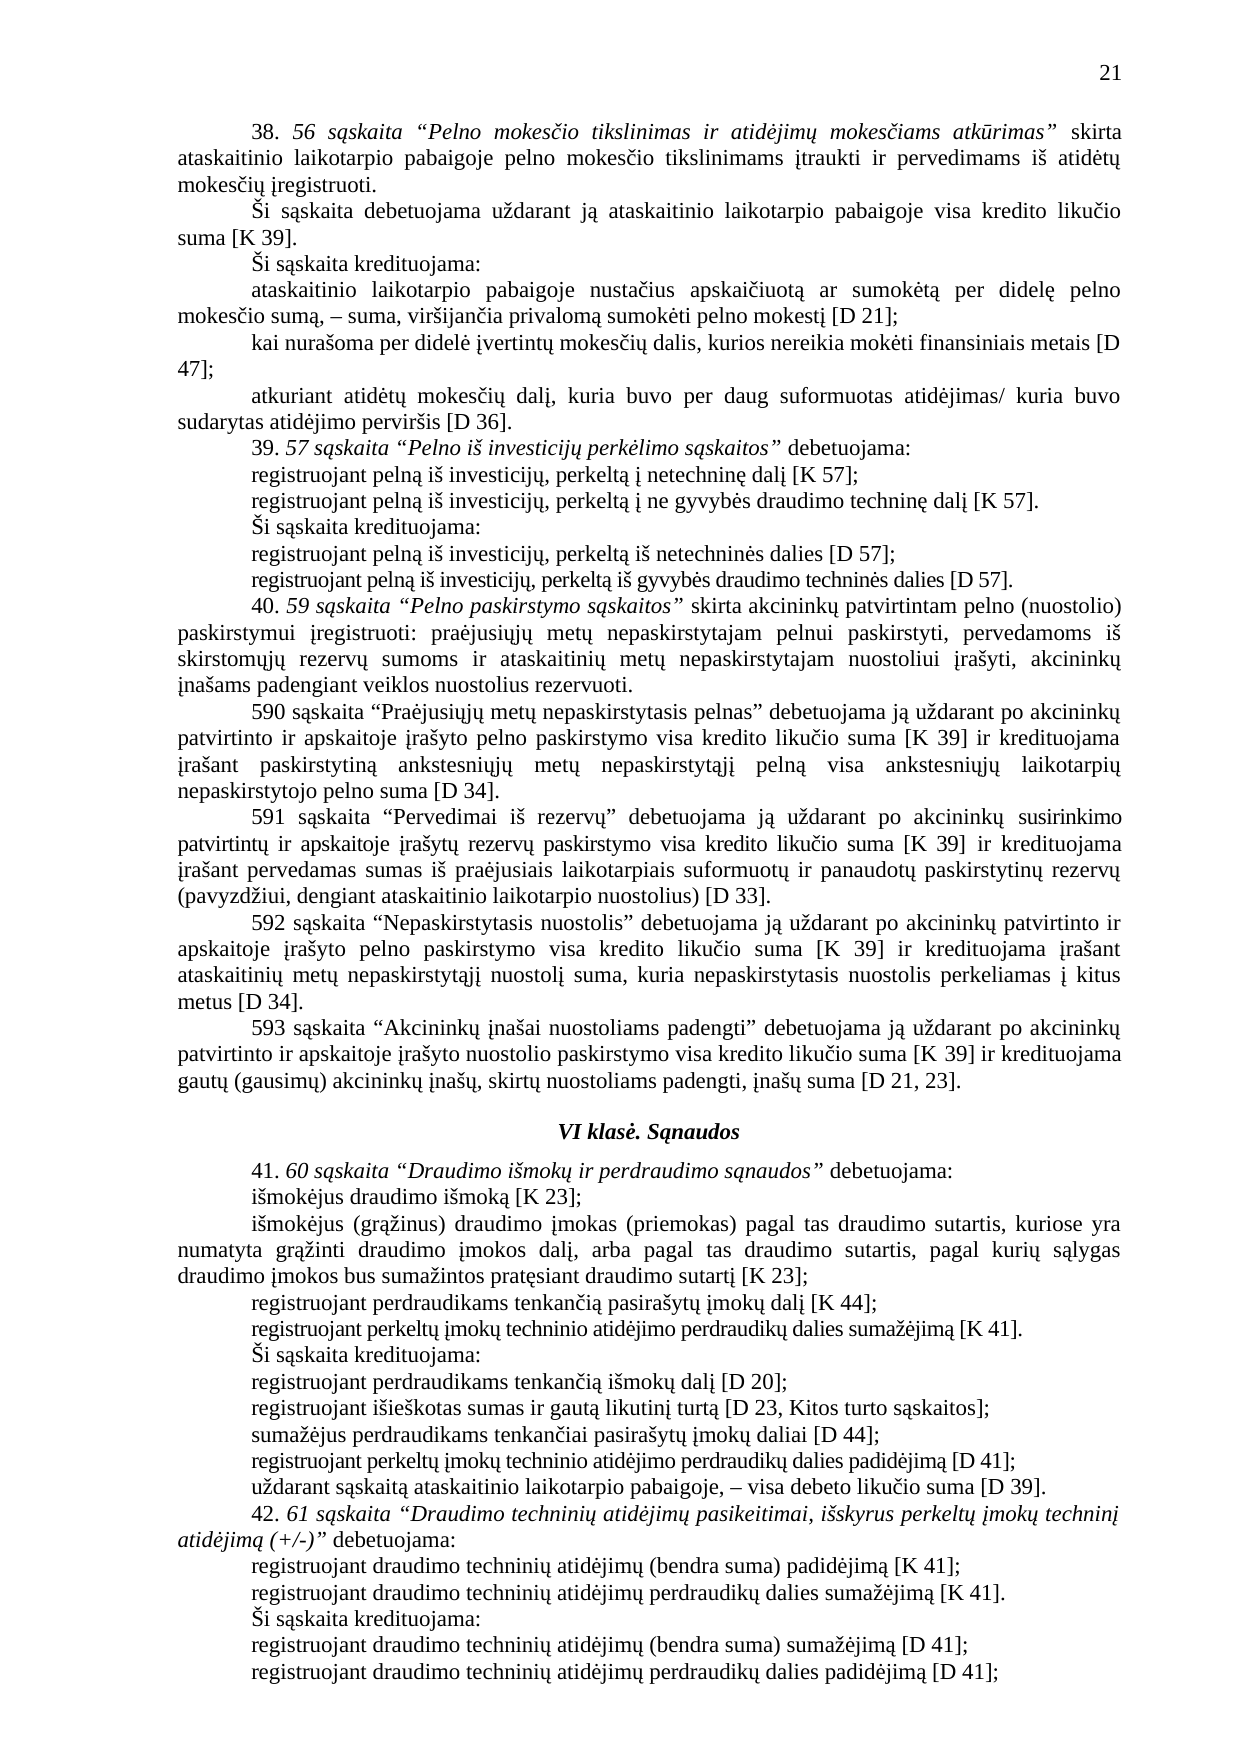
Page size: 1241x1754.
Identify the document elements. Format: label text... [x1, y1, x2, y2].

text VI klasė. Sąnaudos [177, 1118, 1122, 1144]
text Ši sąskaita kredituojama: [177, 250, 1122, 276]
text registruojant pelną iš investicijų, perkeltą į netechninę dalį [K 57]; [177, 461, 1122, 487]
text registruojant draudimo techninių atidėjimų (bendra suma) sumažėjimą [D 41]; [177, 1631, 1122, 1658]
text registruojant draudimo techninių atidėjimų perdraudikų dalies padidėjimą [D 41]; [177, 1658, 1122, 1684]
text sumažėjus perdraudikams tenkančiai pasirašytų įmokų daliai [D 44]; [177, 1421, 1122, 1447]
text registruojant pelną iš investicijų, perkeltą į ne gyvybės draudimo techninę dalį [K 57]. [177, 487, 1122, 513]
text registruojant perdraudikams tenkančią išmokų dalį [D 20]; [177, 1368, 1122, 1394]
text registruojant perkeltų įmokų techninio atidėjimo perdraudikų dalies sumažėjimą [K 41]. [177, 1315, 1122, 1342]
text išmokėjus draudimo išmoką [K 23]; [177, 1183, 1122, 1210]
text 590 sąskaita “Praėjusiųjų metų nepaskirstytasis pelnas” debetuojama ją uždarant po akcininkų patvirtinto ir apskaitoje įrašyto pelno paskirstymo visa kredito likučio suma [K 39] ir kredituojama įrašant paskirstytiną ankstesniųjų metų nepaskirstytąjį pelną visa ankstesniųjų laikotarpių nepaskirstytojo pelno suma [D 34]. [177, 698, 1122, 803]
text Ši sąskaita debetuojama uždarant ją ataskaitinio laikotarpio pabaigoje visa kredito likučio suma [K 39]. [177, 197, 1122, 250]
text uždarant sąskaitą ataskaitinio laikotarpio pabaigoje, – visa debeto likučio suma [D 39]. [177, 1473, 1122, 1500]
text išmokėjus (grąžinus) draudimo įmokas (priemokas) pagal tas draudimo sutartis, kuriose yra numatyta grąžinti draudimo įmokos dalį, arba pagal tas draudimo sutartis, pagal kurių sąlygas draudimo įmokos bus sumažintos pratęsiant draudimo sutartį [K 23]; [177, 1210, 1122, 1289]
text registruojant išieškotas sumas ir gautą likutinį turtą [D 23, Kitos turto sąskaitos]; [177, 1394, 1122, 1421]
text 592 sąskaita “Nepaskirstytasis nuostolis” debetuojama ją uždarant po akcininkų patvirtinto ir apskaitoje įrašyto pelno paskirstymo visa kredito likučio suma [K 39] ir kredituojama įrašant ataskaitinių metų nepaskirstytąjį nuostolį suma, kuria nepaskirstytasis nuostolis perkeliamas į kitus metus [D 34]. [177, 909, 1122, 1014]
text 591 sąskaita “Pervedimai iš rezervų” debetuojama ją uždarant po akcininkų susirinkimo patvirtintų ir apskaitoje įrašytų rezervų paskirstymo visa kredito likučio suma [K 39] ir kredituojama įrašant pervedamas sumas iš praėjusiais laikotarpiais suformuotų ir panaudotų paskirstytinų rezervų (pavyzdžiui, dengiant ataskaitinio laikotarpio nuostolius) [D 33]. [177, 803, 1122, 909]
text registruojant perdraudikams tenkančią pasirašytų įmokų dalį [K 44]; [177, 1289, 1122, 1315]
text 41. 60 sąskaita “Draudimo išmokų ir perdraudimo sąnaudos” debetuojama: [177, 1157, 1122, 1183]
text Ši sąskaita kredituojama: [177, 513, 1122, 540]
text kai nurašoma per didelė įvertintų mokesčių dalis, kurios nereikia mokėti finansiniais metais [D 47]; [177, 329, 1122, 382]
text registruojant pelną iš investicijų, perkeltą iš netechninės dalies [D 57]; [177, 540, 1122, 566]
text 40. 59 sąskaita “Pelno paskirstymo sąskaitos” skirta akcininkų patvirtintam pelno (nuostolio) paskirstymui įregistruoti: praėjusiųjų metų nepaskirstytajam pelnui paskirstyti, pervedamoms iš skirstomųjų rezervų sumoms ir ataskaitinių metų nepaskirstytajam nuostoliui įrašyti, akcininkų įnašams padengiant veiklos nuostolius rezervuoti. [177, 592, 1122, 698]
text 593 sąskaita “Akcininkų įnašai nuostoliams padengti” debetuojama ją uždarant po akcininkų patvirtinto ir apskaitoje įrašyto nuostolio paskirstymo visa kredito likučio suma [K 39] ir kredituojama gautų (gausimų) akcininkų įnašų, skirtų nuostoliams padengti, įnašų suma [D 21, 23]. [177, 1014, 1122, 1093]
text Ši sąskaita kredituojama: [177, 1342, 1122, 1368]
text registruojant draudimo techninių atidėjimų (bendra suma) padidėjimą [K 41]; [177, 1552, 1122, 1579]
text registruojant draudimo techninių atidėjimų perdraudikų dalies sumažėjimą [K 41]. [177, 1579, 1122, 1605]
text 38. 56 sąskaita “Pelno mokesčio tikslinimas ir atidėjimų mokesčiams atkūrimas” skirta ataskaitinio laikotarpio pabaigoje pelno mokesčio tikslinimams įtraukti ir pervedimams iš atidėtų mokesčių įregistruoti. [177, 118, 1122, 197]
text 39. 57 sąskaita “Pelno iš investicijų perkėlimo sąskaitos” debetuojama: [177, 434, 1122, 461]
text ataskaitinio laikotarpio pabaigoje nustačius apskaičiuotą ar sumokėtą per didelę pelno mokesčio sumą, – suma, viršijančia privalomą sumokėti pelno mokestį [D 21]; [177, 276, 1122, 329]
text registruojant pelną iš investicijų, perkeltą iš gyvybės draudimo techninės dalies [D 57]. [177, 566, 1122, 592]
text 42. 61 sąskaita “Draudimo techninių atidėjimų pasikeitimai, išskyrus perkeltų įmokų techninį atidėjimą (+/-)” debetuojama: [177, 1500, 1122, 1552]
text atkuriant atidėtų mokesčių dalį, kuria buvo per daug suformuotas atidėjimas/ kuria buvo sudarytas atidėjimo perviršis [D 36]. [177, 382, 1122, 434]
text Ši sąskaita kredituojama: [177, 1605, 1122, 1631]
text registruojant perkeltų įmokų techninio atidėjimo perdraudikų dalies padidėjimą [D 41]; [177, 1447, 1122, 1473]
